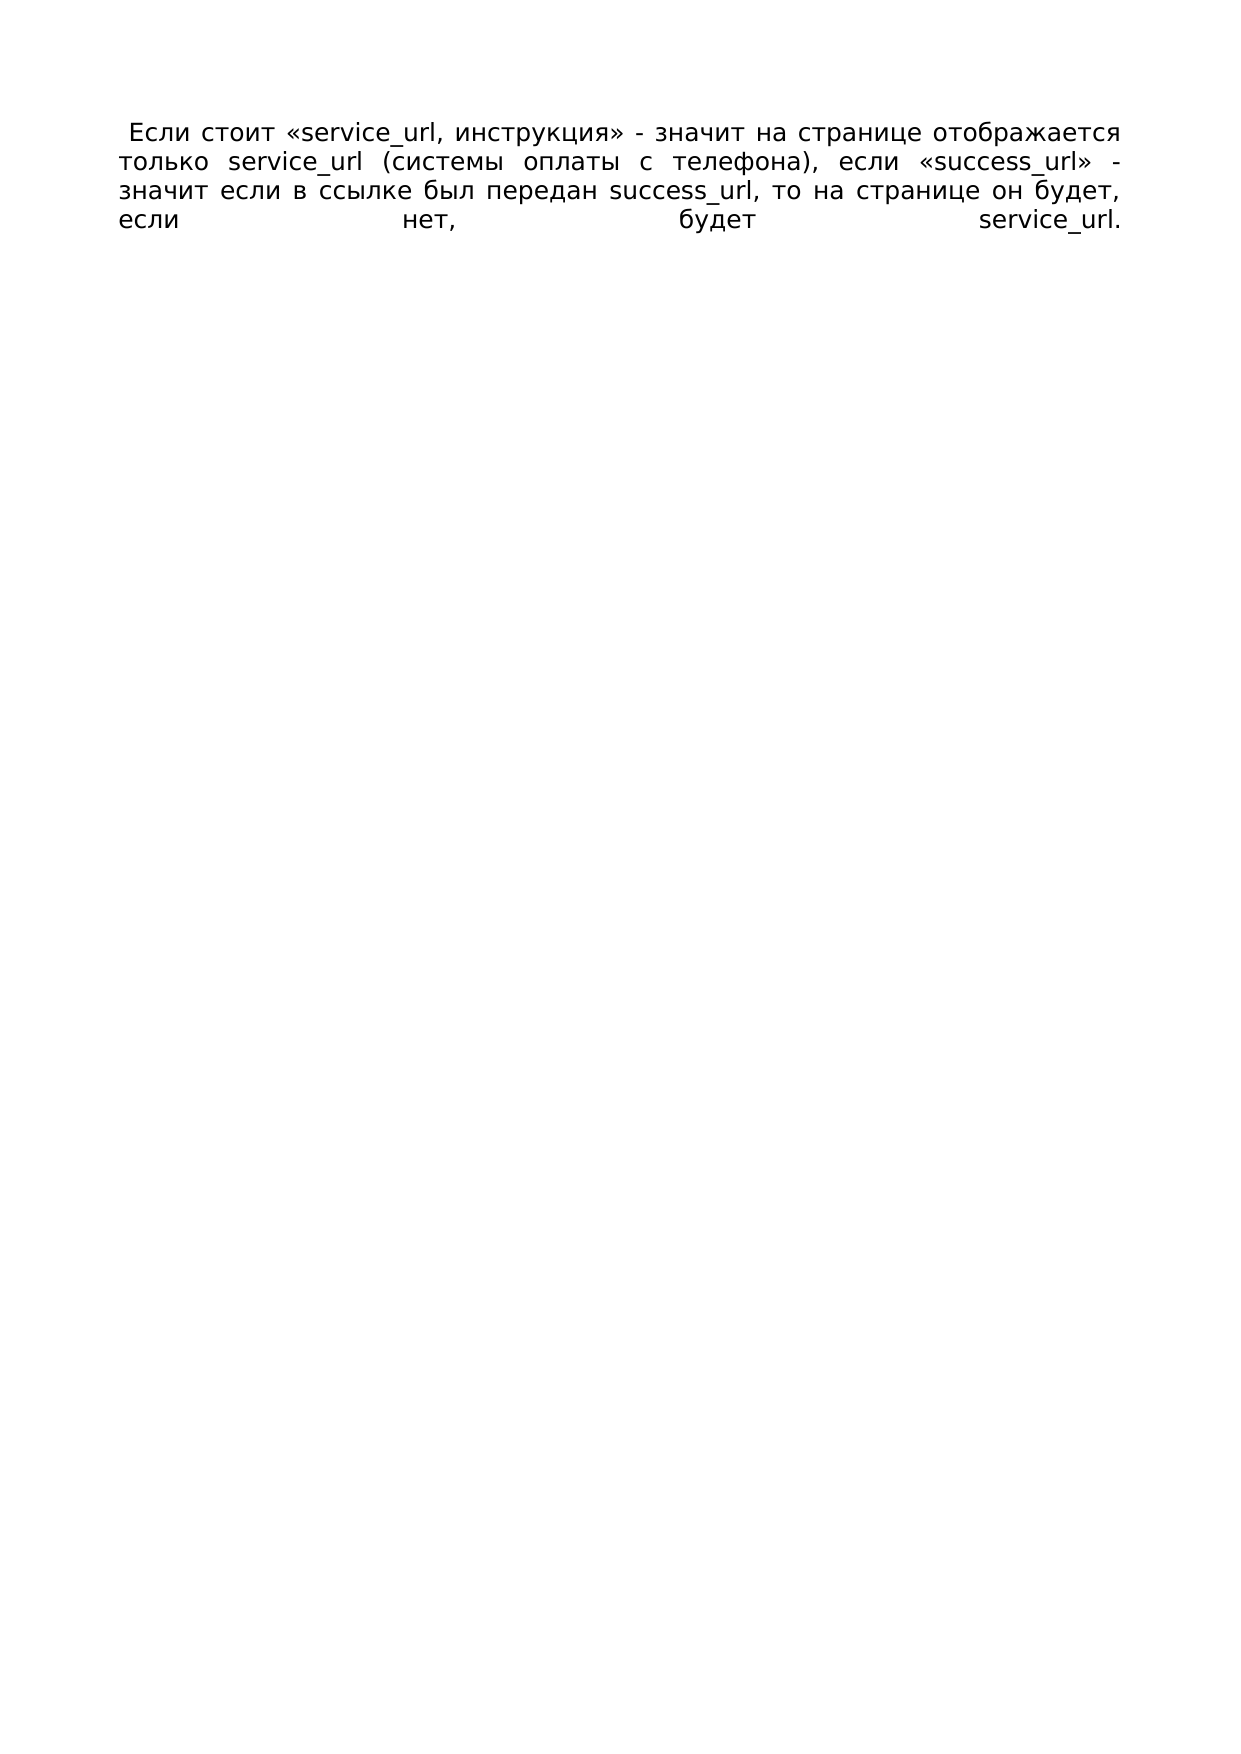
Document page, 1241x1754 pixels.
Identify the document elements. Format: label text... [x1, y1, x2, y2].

text Если стоит «service_url, инструкция» - значит на странице отображается только service_url (системы оплаты с телефона), если «success_url» - значит если в ссылке был передан success_url, то на странице он будет, если нет, будет service_url. [118, 118, 1122, 264]
